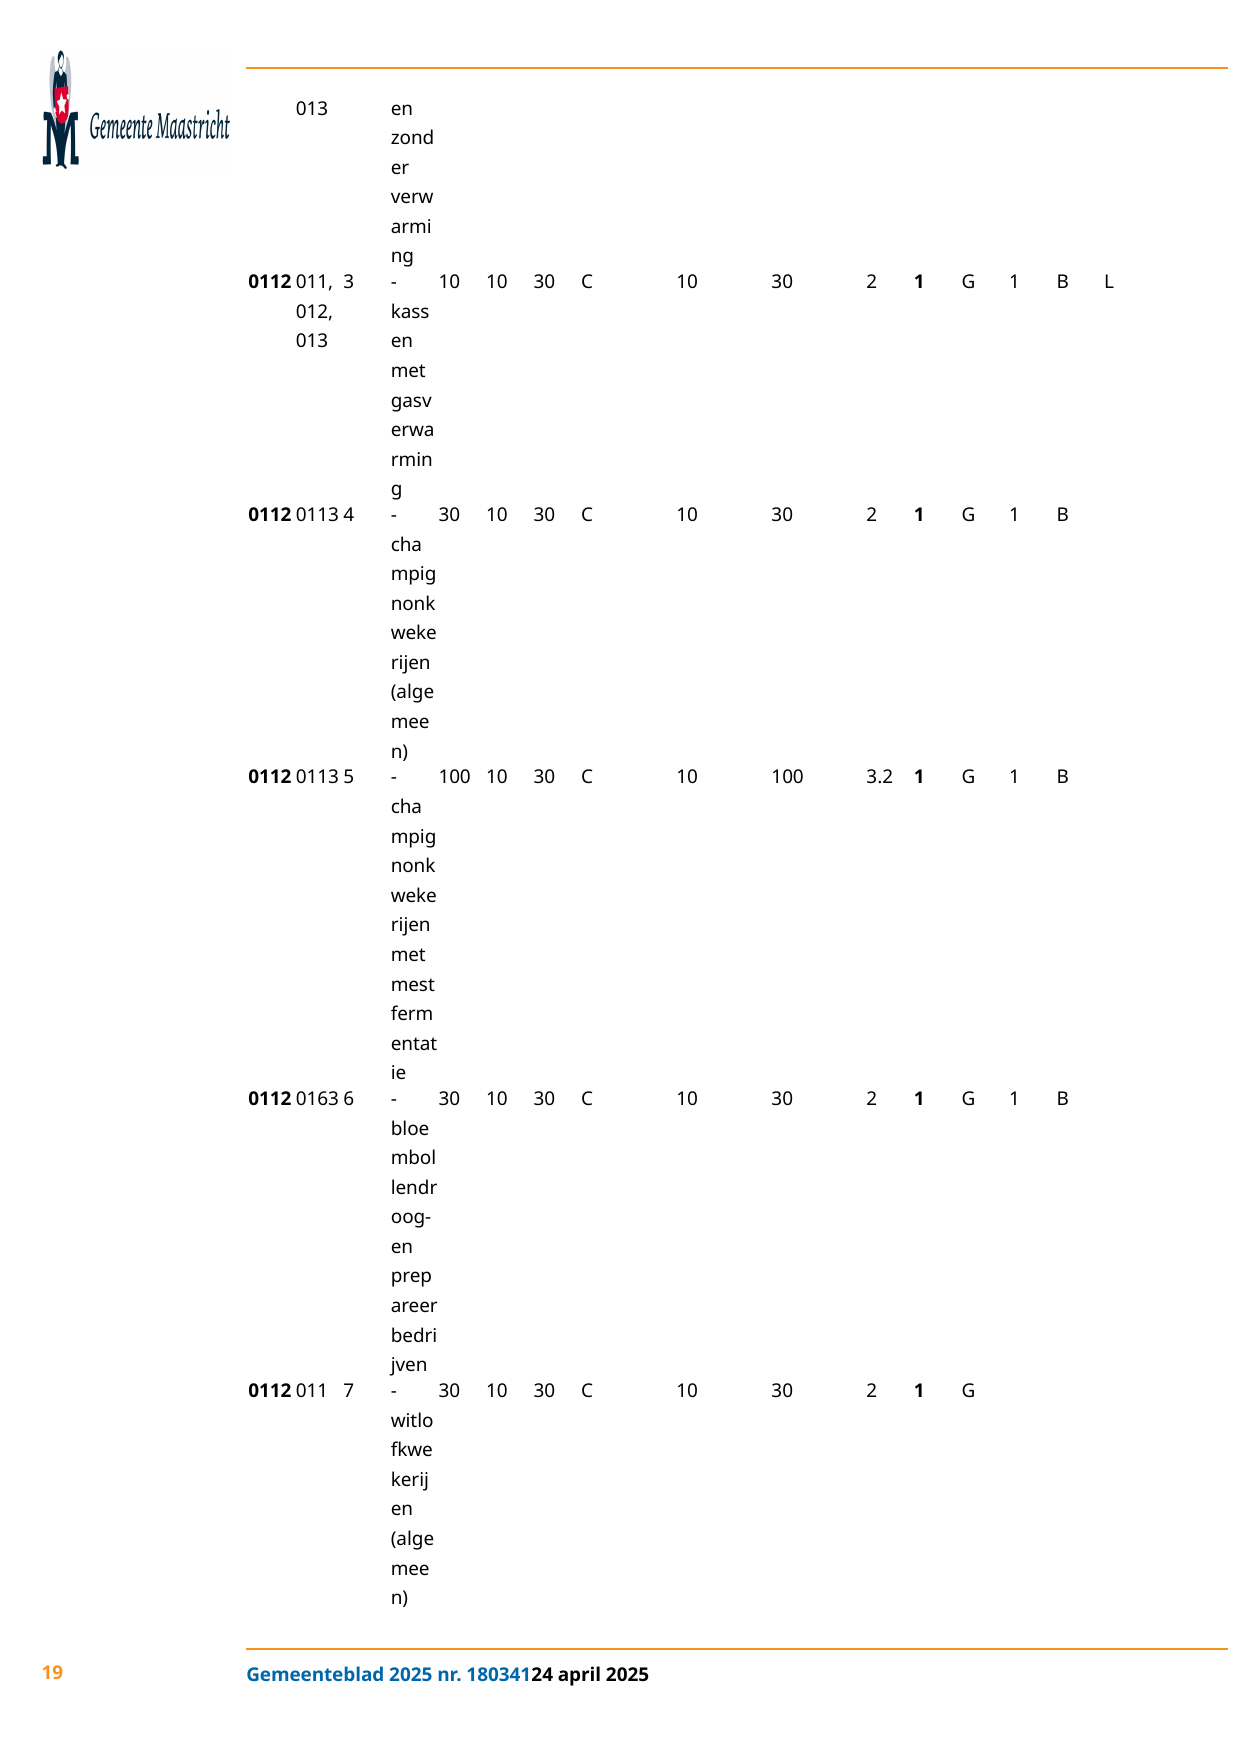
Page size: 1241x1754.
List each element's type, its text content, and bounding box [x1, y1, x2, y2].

table_cell 100 [438, 764, 486, 1085]
table_cell 0112 [248, 1085, 296, 1377]
table_cell [819, 1085, 866, 1377]
table_cell [676, 95, 723, 268]
table_cell [819, 1377, 866, 1610]
table_cell 30 [533, 1085, 581, 1377]
table_cell [724, 95, 771, 268]
table_cell [866, 95, 914, 268]
table_cell 0163 [296, 1085, 343, 1377]
table_cell 30 [533, 269, 581, 501]
table_cell 30 [438, 1085, 486, 1377]
table_cell G [961, 764, 1009, 1085]
table_cell [914, 95, 961, 268]
table_cell G [961, 269, 1009, 501]
table_cell [629, 95, 676, 268]
table_cell 2 [866, 1085, 914, 1377]
table_cell [771, 95, 819, 268]
table_cell 3.2 [866, 764, 914, 1085]
table_cell 011 [296, 1377, 343, 1610]
table_cell [1009, 1377, 1056, 1610]
table_cell 10 [486, 764, 533, 1085]
table_cell G [961, 1377, 1009, 1610]
table_cell [343, 95, 391, 268]
table_cell [629, 1377, 676, 1610]
table_cell [1104, 1377, 1152, 1610]
table_cell 30 [438, 501, 486, 764]
table_cell 3 [343, 269, 391, 501]
table_cell 30 [771, 1377, 819, 1610]
table_cell - kassen met gasverwarming [391, 269, 438, 501]
table_cell G [961, 1085, 1009, 1377]
table_cell 10 [486, 1085, 533, 1377]
table_cell [819, 95, 866, 268]
table_cell [629, 1085, 676, 1377]
table_cell [581, 95, 628, 268]
table_cell 10 [486, 1377, 533, 1610]
table_cell 1 [914, 501, 961, 764]
table_cell [248, 95, 296, 268]
table_cell 100 [771, 764, 819, 1085]
table_cell 0112 [248, 501, 296, 764]
picture [41, 47, 231, 172]
table_cell 1 [1009, 269, 1056, 501]
table_cell 0113 [296, 764, 343, 1085]
table_cell 30 [533, 764, 581, 1085]
table_cell [1104, 95, 1152, 268]
table_cell 30 [533, 1377, 581, 1610]
table_cell 30 [438, 1377, 486, 1610]
table_cell [724, 501, 771, 764]
table_cell 1 [914, 269, 961, 501]
table_cell 0113 [296, 501, 343, 764]
table_cell 5 [343, 764, 391, 1085]
table_cell 7 [343, 1377, 391, 1610]
table_cell [724, 1377, 771, 1610]
table_cell C [581, 501, 628, 764]
table_cell L [1104, 269, 1152, 501]
table_cell 4 [343, 501, 391, 764]
table_cell - bloembollendroog- en prepareerbedrijven [391, 1085, 438, 1377]
table_cell [1104, 1085, 1152, 1377]
table_cell C [581, 1377, 628, 1610]
table_cell 10 [486, 501, 533, 764]
table_cell C [581, 269, 628, 501]
table_cell [819, 501, 866, 764]
table_cell 10 [676, 269, 723, 501]
table_cell 10 [676, 1377, 723, 1610]
table_cell 30 [771, 269, 819, 501]
table_cell 1 [1009, 764, 1056, 1085]
table_cell [724, 269, 771, 501]
table_cell 011, 012, 013 [296, 269, 343, 501]
table_cell [486, 95, 533, 268]
table_cell [533, 95, 581, 268]
table_cell B [1056, 1085, 1104, 1377]
table_cell en zonder verwarming [391, 95, 438, 268]
table_cell [724, 764, 771, 1085]
table_cell 2 [866, 269, 914, 501]
table_cell 1 [1009, 501, 1056, 764]
table_cell 1 [914, 1085, 961, 1377]
table_cell 10 [438, 269, 486, 501]
table_cell 30 [771, 501, 819, 764]
table_cell 10 [676, 764, 723, 1085]
table_cell 1 [914, 1377, 961, 1610]
table_cell [438, 95, 486, 268]
table_cell 2 [866, 1377, 914, 1610]
table_cell G [961, 501, 1009, 764]
table_cell 10 [486, 269, 533, 501]
table_cell [819, 269, 866, 501]
table_cell 1 [1009, 1085, 1056, 1377]
table_cell [819, 764, 866, 1085]
table_cell B [1056, 501, 1104, 764]
table_cell C [581, 764, 628, 1085]
table_cell 013 [296, 95, 343, 268]
table_cell - witlofkwekerijen (algemeen) [391, 1377, 438, 1610]
table_cell 0112 [248, 269, 296, 501]
table_cell [629, 501, 676, 764]
table_cell 1 [914, 764, 961, 1085]
table_cell [724, 1085, 771, 1377]
table_cell [1009, 95, 1056, 268]
table_cell [1056, 1377, 1104, 1610]
table_cell [629, 764, 676, 1085]
table_cell - champignonkwekerijen met mestfermentatie [391, 764, 438, 1085]
table_cell [1056, 95, 1104, 268]
table_cell 30 [533, 501, 581, 764]
table_cell [1104, 501, 1152, 764]
table_cell B [1056, 269, 1104, 501]
table_cell 30 [771, 1085, 819, 1377]
table_cell B [1056, 764, 1104, 1085]
table_cell [1104, 764, 1152, 1085]
table_cell [629, 269, 676, 501]
table_cell C [581, 1085, 628, 1377]
table_cell [961, 95, 1009, 268]
table_cell 0112 [248, 764, 296, 1085]
table_cell 10 [676, 1085, 723, 1377]
table_cell - champignonkwekerijen (algemeen) [391, 501, 438, 764]
table_cell 0112 [248, 1377, 296, 1610]
table_cell 6 [343, 1085, 391, 1377]
table_cell 10 [676, 501, 723, 764]
table_cell 2 [866, 501, 914, 764]
